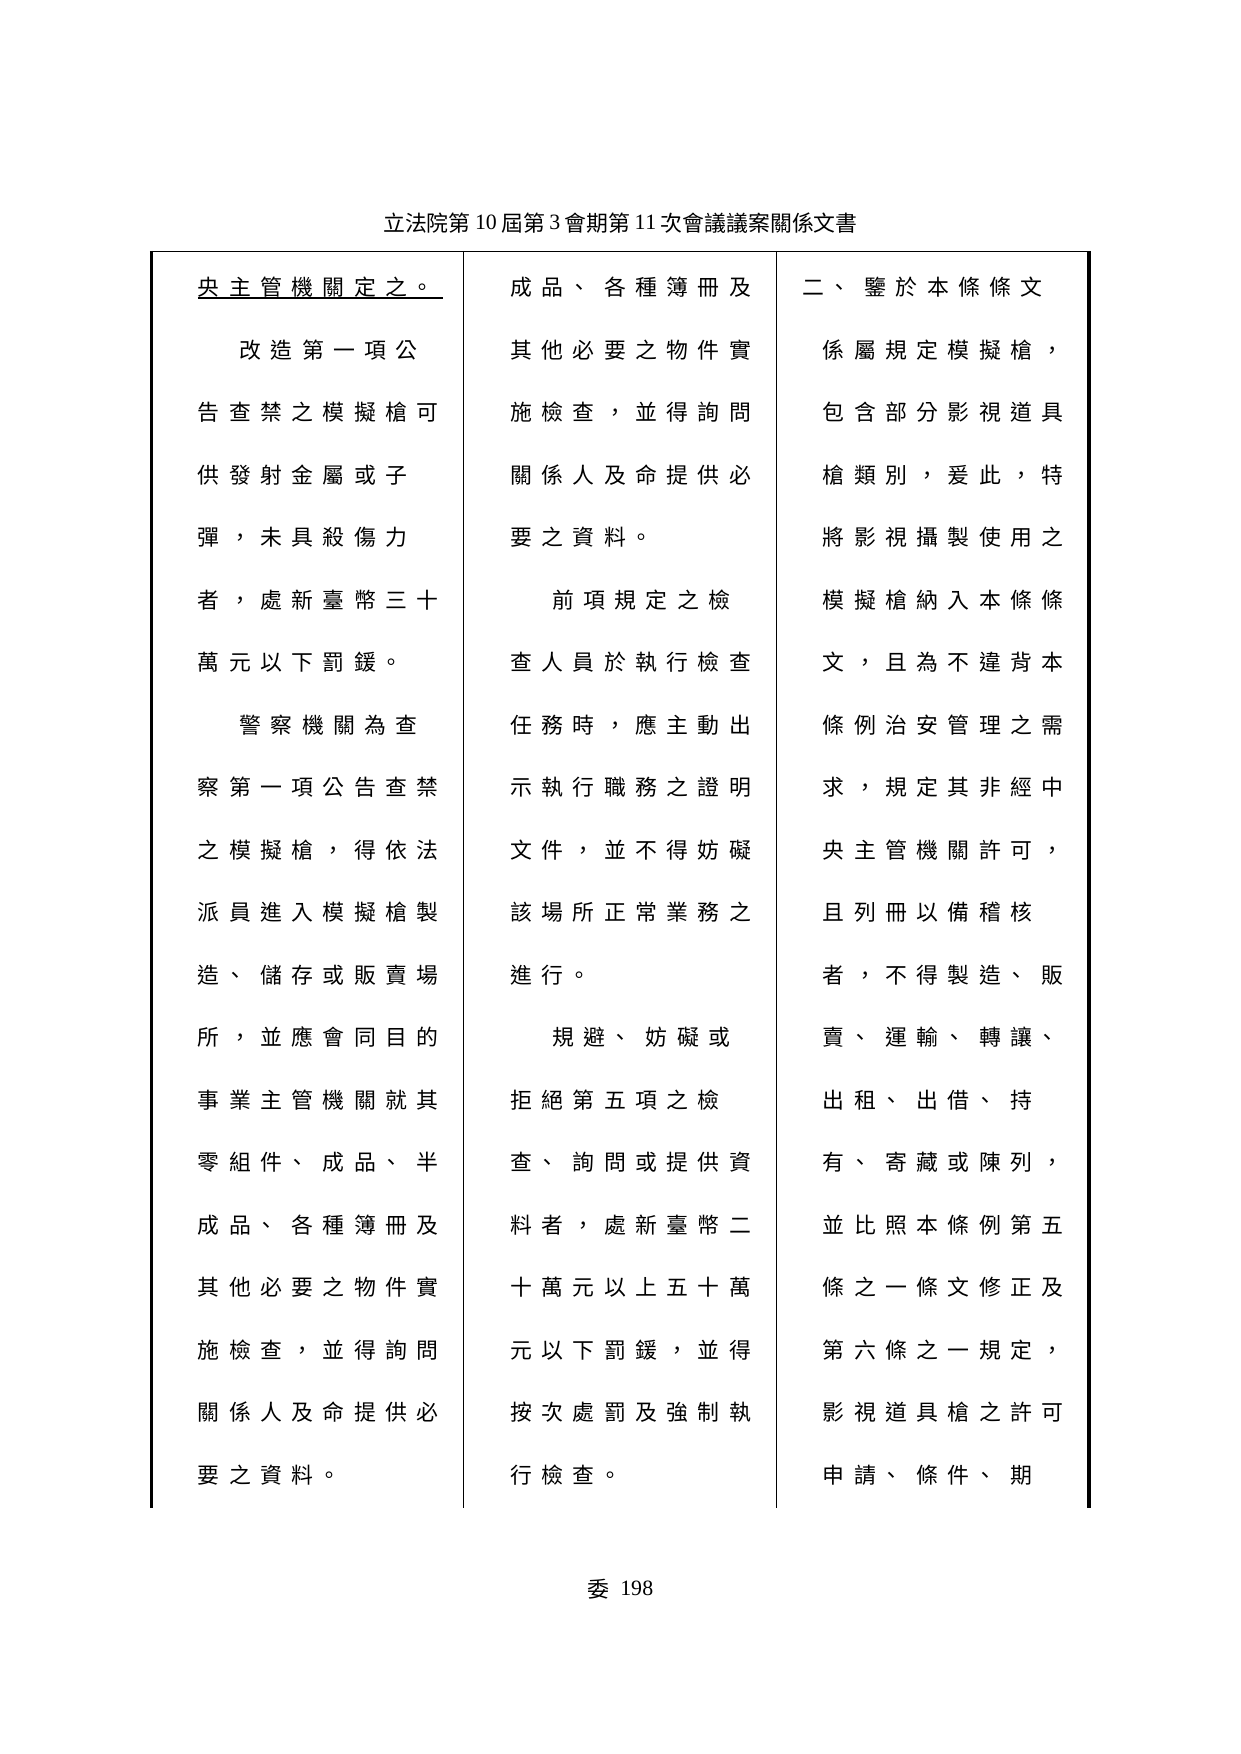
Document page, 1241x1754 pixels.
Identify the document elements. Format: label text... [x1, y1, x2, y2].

table_cell 成品、各種簿冊及其他必要之物件實施檢查，並得詢問關係人及命提供必要之資料。 前項規定之檢查人員於執行檢查任務時，應主動出示執行職務之證明文件，並不得妨礙該場所正常業務之進行。 規避、妨礙或拒絕第五項之檢查、詢問或提供資料者，處新臺幣二十萬元以上五十萬元以下罰鍰，並得按次處罰及強制執行檢查。 [464, 252, 776, 1508]
table_cell 央主管機關定之。 改造第一項公告查禁之模擬槍可供發射金屬或子彈，未具殺傷力者，處新臺幣三十萬元以下罰鍰。 警察機關為查察第一項公告查禁之模擬槍，得依法派員進入模擬槍製造、儲存或販賣場所，並應會同目的事業主管機關就其零組件、成品、半成品、各種簿冊及其他必要之物件實施檢查，並得詢問關係人及命提供必要之資料。 [153, 252, 463, 1508]
table_cell 二、鑒於本條條文係屬規定模擬槍，包含部分影視道具槍類別，爰此，特將影視攝製使用之模擬槍納入本條條文，且為不違背本條例治安管理之需求，規定其非經中央主管機關許可，且列冊以備稽核者，不得製造、販賣、運輸、轉讓、出租、出借、持有、寄藏或陳列，並比照本條例第五條之一條文修正及第六條之一規定，影視道具槍之許可申請、條件、期 [777, 252, 1087, 1508]
